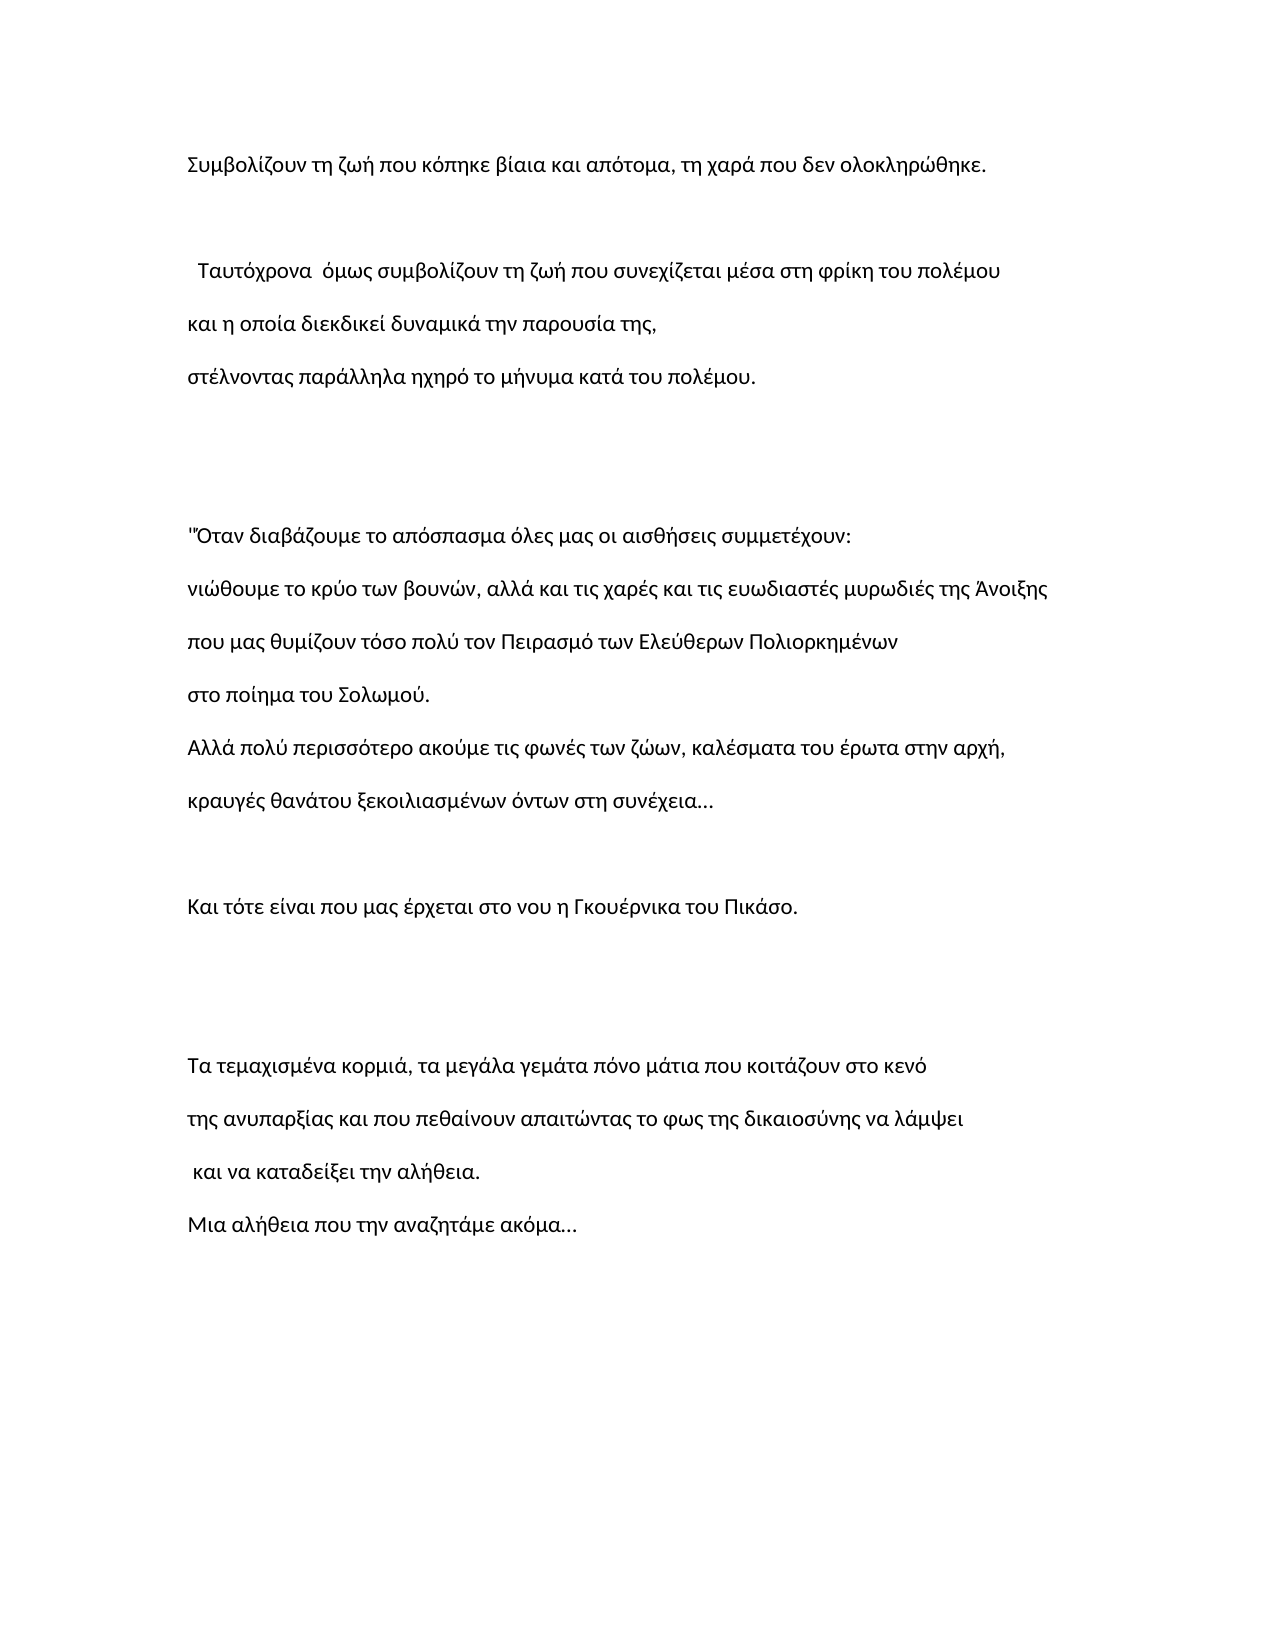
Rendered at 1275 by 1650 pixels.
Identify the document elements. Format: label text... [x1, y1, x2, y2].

text Μια αλήθεια που την αναζητάμε ακόμα… [187, 1210, 1087, 1238]
text που μας θυμίζουν τόσο πολύ τον Πειρασμό των Ελεύθερων Πολιορκημένων [187, 627, 1087, 655]
text Συμβολίζουν τη ζωή που κόπηκε βίαια και απότομα, τη χαρά που δεν ολοκληρώθηκε. [187, 150, 1087, 178]
text "Όταν διαβάζουμε το απόσπασμα όλες μας οι αισθήσεις συμμετέχουν: [187, 521, 1087, 549]
text Και τότε είναι που μας έρχεται στο νου η Γκουέρνικα του Πικάσο. [187, 892, 1087, 920]
text Τα τεμαχισμένα κορμιά, τα μεγάλα γεμάτα πόνο μάτια που κοιτάζουν στο κενό [187, 1051, 1087, 1079]
text κραυγές θανάτου ξεκοιλιασμένων όντων στη συνέχεια… [187, 786, 1087, 814]
text και να καταδείξει την αλήθεια. [187, 1157, 1087, 1185]
text της ανυπαρξίας και που πεθαίνουν απαιτώντας το φως της δικαιοσύνης να λάμψει [187, 1104, 1087, 1132]
text Ταυτόχρονα όμως συμβολίζουν τη ζωή που συνεχίζεται μέσα στη φρίκη του πολέμου [187, 256, 1087, 284]
text Αλλά πολύ περισσότερο ακούμε τις φωνές των ζώων, καλέσματα του έρωτα στην αρχή, [187, 733, 1087, 761]
text στέλνοντας παράλληλα ηχηρό το μήνυμα κατά του πολέμου. [187, 362, 1087, 390]
text στο ποίημα του Σολωμού. [187, 680, 1087, 708]
text και η οποία διεκδικεί δυναμικά την παρουσία της, [187, 309, 1087, 337]
text νιώθουμε το κρύο των βουνών, αλλά και τις χαρές και τις ευωδιαστές μυρωδιές της Άνοιξης [187, 574, 1087, 602]
